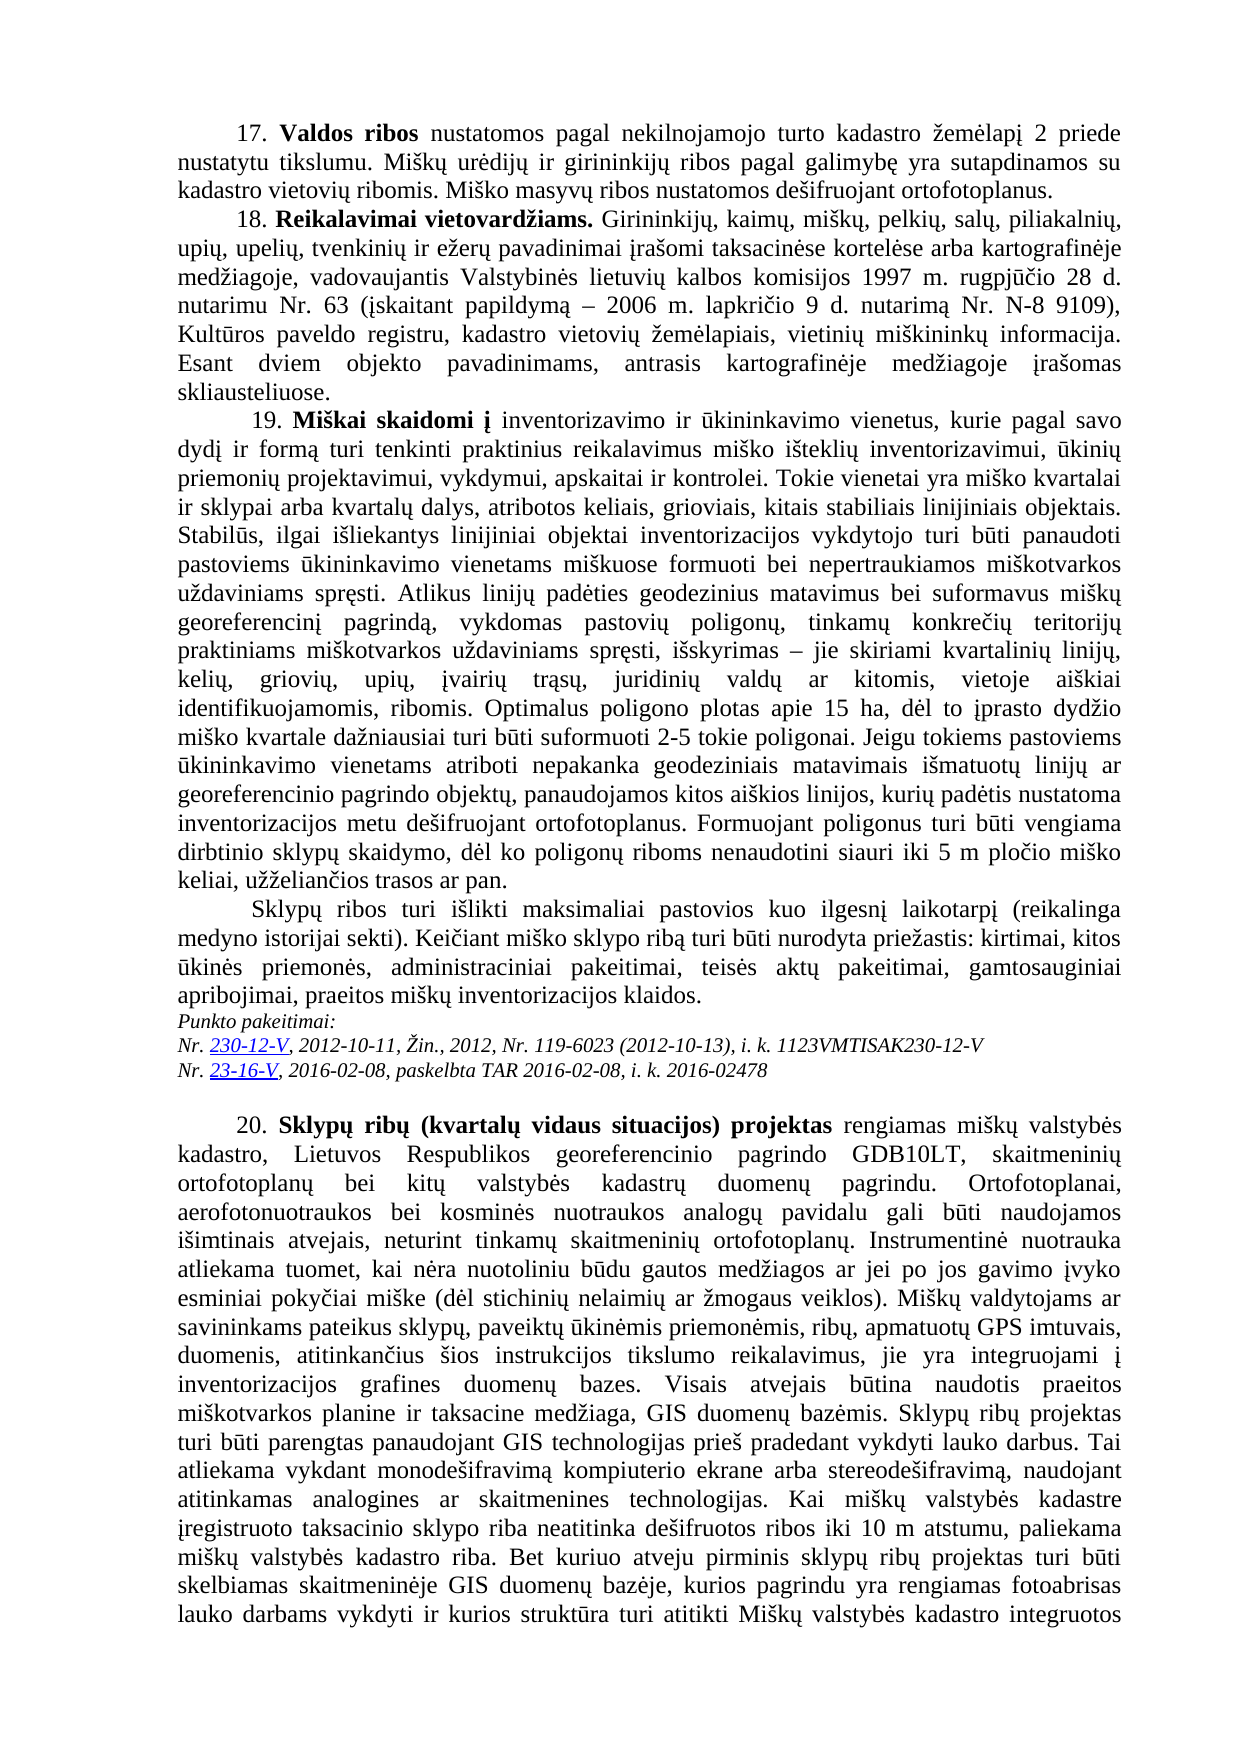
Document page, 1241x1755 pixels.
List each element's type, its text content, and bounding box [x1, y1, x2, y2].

text Punkto pakeitimai: [177, 1009, 1122, 1033]
text 20. Sklypų ribų (kvartalų vidaus situacijos) projektas rengiamas miškų valstybės kadastro, Lietuvos Respublikos georeferencinio pagrindo GDB10LT, skaitmeninių ortofotoplanų bei kitų valstybės kadastrų duomenų pagrindu. Ortofotoplanai, aerofotonuotraukos bei kosminės nuotraukos analogų pavidalu gali būti naudojamos išimtinais atvejais, neturint tinkamų skaitmeninių ortofotoplanų. Instrumentinė nuotrauka atliekama tuomet, kai nėra nuotoliniu būdu gautos medžiagos ar jei po jos gavimo įvyko esminiai pokyčiai miške (dėl stichinių nelaimių ar žmogaus veiklos). Miškų valdytojams ar savininkams pateikus sklypų, paveiktų ūkinėmis priemonėmis, ribų, apmatuotų GPS imtuvais, duomenis, atitinkančius šios instrukcijos tikslumo reikalavimus, jie yra integruojami į inventorizacijos grafines duomenų bazes. Visais atvejais būtina naudotis praeitos miškotvarkos planine ir taksacine medžiaga, GIS duomenų bazėmis. Sklypų ribų projektas turi būti parengtas panaudojant GIS technologijas prieš pradedant vykdyti lauko darbus. Tai atliekama vykdant monodešifravimą kompiuterio ekrane arba stereodešifravimą, naudojant atitinkamas analogines ar skaitmenines technologijas. Kai miškų valstybės kadastre įregistruoto taksacinio sklypo riba neatitinka dešifruotos ribos iki 10 m atstumu, paliekama miškų valstybės kadastro riba. Bet kuriuo atveju pirminis sklypų ribų projektas turi būti skelbiamas skaitmeninėje GIS duomenų bazėje, kurios pagrindu yra rengiamas fotoabrisas lauko darbams vykdyti ir kurios struktūra turi atitikti Miškų valstybės kadastro integruotos [177, 1110, 1122, 1628]
text 18. Reikalavimai vietovardžiams. Girininkijų, kaimų, miškų, pelkių, salų, piliakalnių, upių, upelių, tvenkinių ir ežerų pavadinimai įrašomi taksacinėse kortelėse arba kartografinėje medžiagoje, vadovaujantis Valstybinės lietuvių kalbos komisijos 1997 m. rugpjūčio 28 d. nutarimu Nr. 63 (įskaitant papildymą – 2006 m. lapkričio 9 d. nutarimą Nr. N-8 9109), Kultūros paveldo registru, kadastro vietovių žemėlapiais, vietinių miškininkų informacija. Esant dviem objekto pavadinimams, antrasis kartografinėje medžiagoje įrašomas skliausteliuose. [177, 204, 1122, 406]
text 17. Valdos ribos nustatomos pagal nekilnojamojo turto kadastro žemėlapį 2 priede nustatytu tikslumu. Miškų urėdijų ir girininkijų ribos pagal galimybę yra sutapdinamos su kadastro vietovių ribomis. Miško masyvų ribos nustatomos dešifruojant ortofotoplanus. [177, 118, 1122, 204]
text Nr. 230-12-V, 2012-10-11, Žin., 2012, Nr. 119-6023 (2012-10-13), i. k. 1123VMTISAK230-12-V [177, 1033, 1122, 1057]
text 19. Miškai skaidomi į inventorizavimo ir ūkininkavimo vienetus, kurie pagal savo dydį ir formą turi tenkinti praktinius reikalavimus miško išteklių inventorizavimui, ūkinių priemonių projektavimui, vykdymui, apskaitai ir kontrolei. Tokie vienetai yra miško kvartalai ir sklypai arba kvartalų dalys, atribotos keliais, grioviais, kitais stabiliais linijiniais objektais. Stabilūs, ilgai išliekantys linijiniai objektai inventorizacijos vykdytojo turi būti panaudoti pastoviems ūkininkavimo vienetams miškuose formuoti bei nepertraukiamos miškotvarkos uždaviniams spręsti. Atlikus linijų padėties geodezinius matavimus bei suformavus miškų georeferencinį pagrindą, vykdomas pastovių poligonų, tinkamų konkrečių teritorijų praktiniams miškotvarkos uždaviniams spręsti, išskyrimas – jie skiriami kvartalinių linijų, kelių, griovių, upių, įvairių trąsų, juridinių valdų ar kitomis, vietoje aiškiai identifikuojamomis, ribomis. Optimalus poligono plotas apie 15 ha, dėl to įprasto dydžio miško kvartale dažniausiai turi būti suformuoti 2-5 tokie poligonai. Jeigu tokiems pastoviems ūkininkavimo vienetams atriboti nepakanka geodeziniais matavimais išmatuotų linijų ar georeferencinio pagrindo objektų, panaudojamos kitos aiškios linijos, kurių padėtis nustatoma inventorizacijos metu dešifruojant ortofotoplanus. Formuojant poligonus turi būti vengiama dirbtinio sklypų skaidymo, dėl ko poligonų riboms nenaudotini siauri iki 5 m pločio miško keliai, užželiančios trasos ar pan. [177, 406, 1122, 894]
text Nr. 23-16-V, 2016-02-08, paskelbta TAR 2016-02-08, i. k. 2016-02478 [177, 1057, 1122, 1082]
text Sklypų ribos turi išlikti maksimaliai pastovios kuo ilgesnį laikotarpį (reikalinga medyno istorijai sekti). Keičiant miško sklypo ribą turi būti nurodyta priežastis: kirtimai, kitos ūkinės priemonės, administraciniai pakeitimai, teisės aktų pakeitimai, gamtosauginiai apribojimai, praeitos miškų inventorizacijos klaidos. [177, 894, 1122, 1009]
